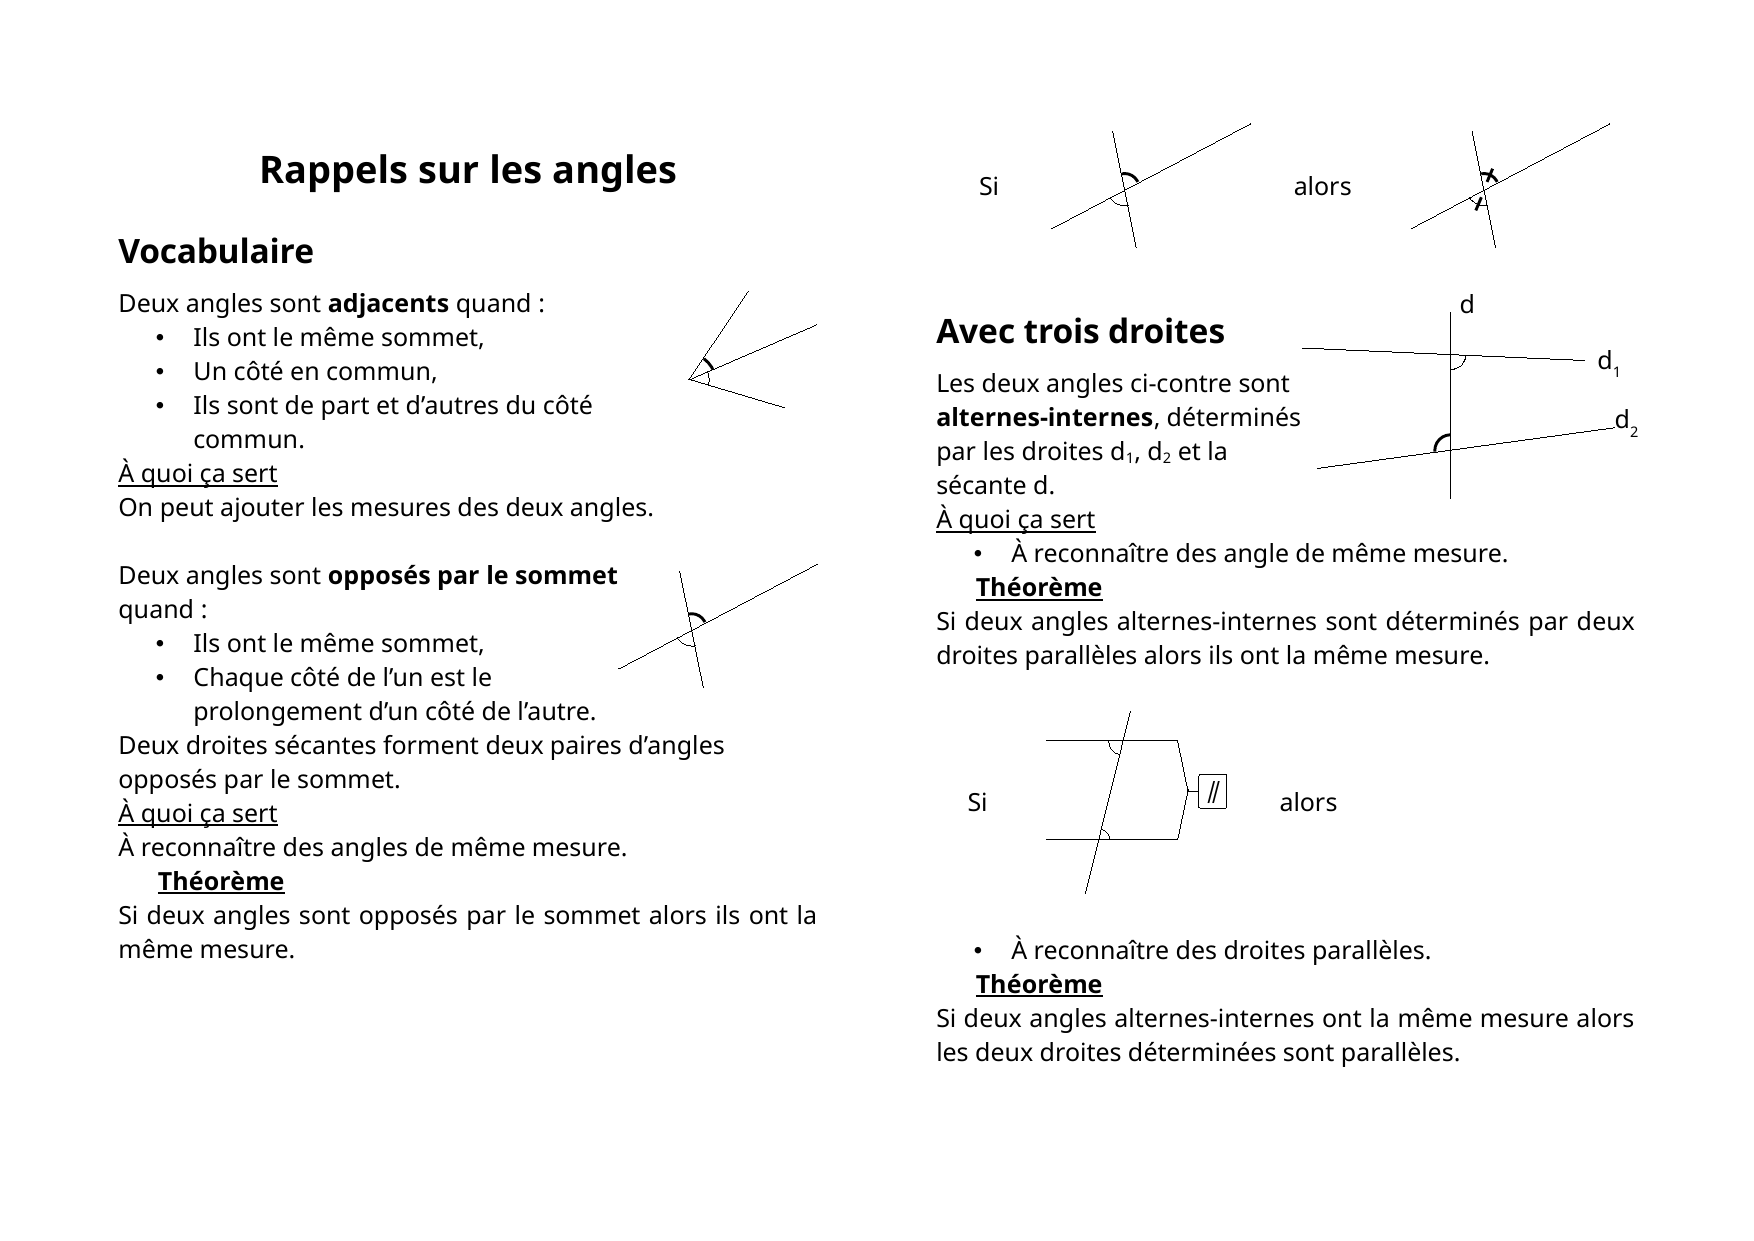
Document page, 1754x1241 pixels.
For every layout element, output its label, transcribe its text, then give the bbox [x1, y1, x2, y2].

text Deux droites sécantes forment deux paires d’angles opposés par le sommet. [118, 728, 818, 796]
text Si deux angles alternes-internes sont déterminés par deux droites parallèles alors ils ont la même mesure. [936, 604, 1636, 672]
text Théorème [976, 570, 1636, 604]
table_header [1042, 118, 1261, 253]
text À quoi ça sert [118, 456, 818, 490]
subtitle Avec trois droites [936, 308, 1636, 354]
text Si deux angles sont opposés par le sommet alors ils ont la même mesure. [118, 898, 818, 966]
list Ils ont le même sommet, [156, 320, 818, 354]
list À reconnaître des angle de même mesure. [973, 536, 1636, 570]
table_header [1361, 706, 1636, 899]
table_header alors [1255, 706, 1361, 899]
text Si deux angles alternes-internes ont la même mesure alors les deux droites déterminées sont parallèles. [936, 1001, 1636, 1069]
subtitle Rappels sur les angles [118, 143, 818, 194]
text Les deux angles ci-contre sont alternes-internes, déterminés par les droites d1, d2 et la sécante d. [936, 366, 1636, 502]
list Un côté en commun, [156, 354, 818, 388]
table_header [1019, 706, 1255, 899]
text À reconnaître des angles de même mesure. [118, 830, 818, 864]
text Théorème [158, 864, 818, 898]
list Chaque côté de l’un est le prolongement d’un côté de l’autre. [156, 660, 818, 728]
table_header Si [936, 118, 1042, 253]
list À reconnaître des droites parallèles. [973, 933, 1636, 967]
table_header [1384, 118, 1637, 253]
list Ils sont de part et d’autres du côté commun. [156, 388, 818, 456]
subtitle Vocabulaire [118, 228, 818, 274]
text À quoi ça sert [118, 796, 818, 830]
text On peut ajouter les mesures des deux angles. [118, 490, 818, 524]
table_header alors [1261, 118, 1384, 253]
text Deux angles sont adjacents quand : [118, 286, 818, 320]
list Ils ont le même sommet, [156, 626, 818, 660]
text Deux angles sont opposés par le sommet quand : [118, 558, 818, 626]
text Théorème [976, 967, 1636, 1001]
text À quoi ça sert [936, 502, 1636, 536]
table_header Si [936, 706, 1018, 899]
